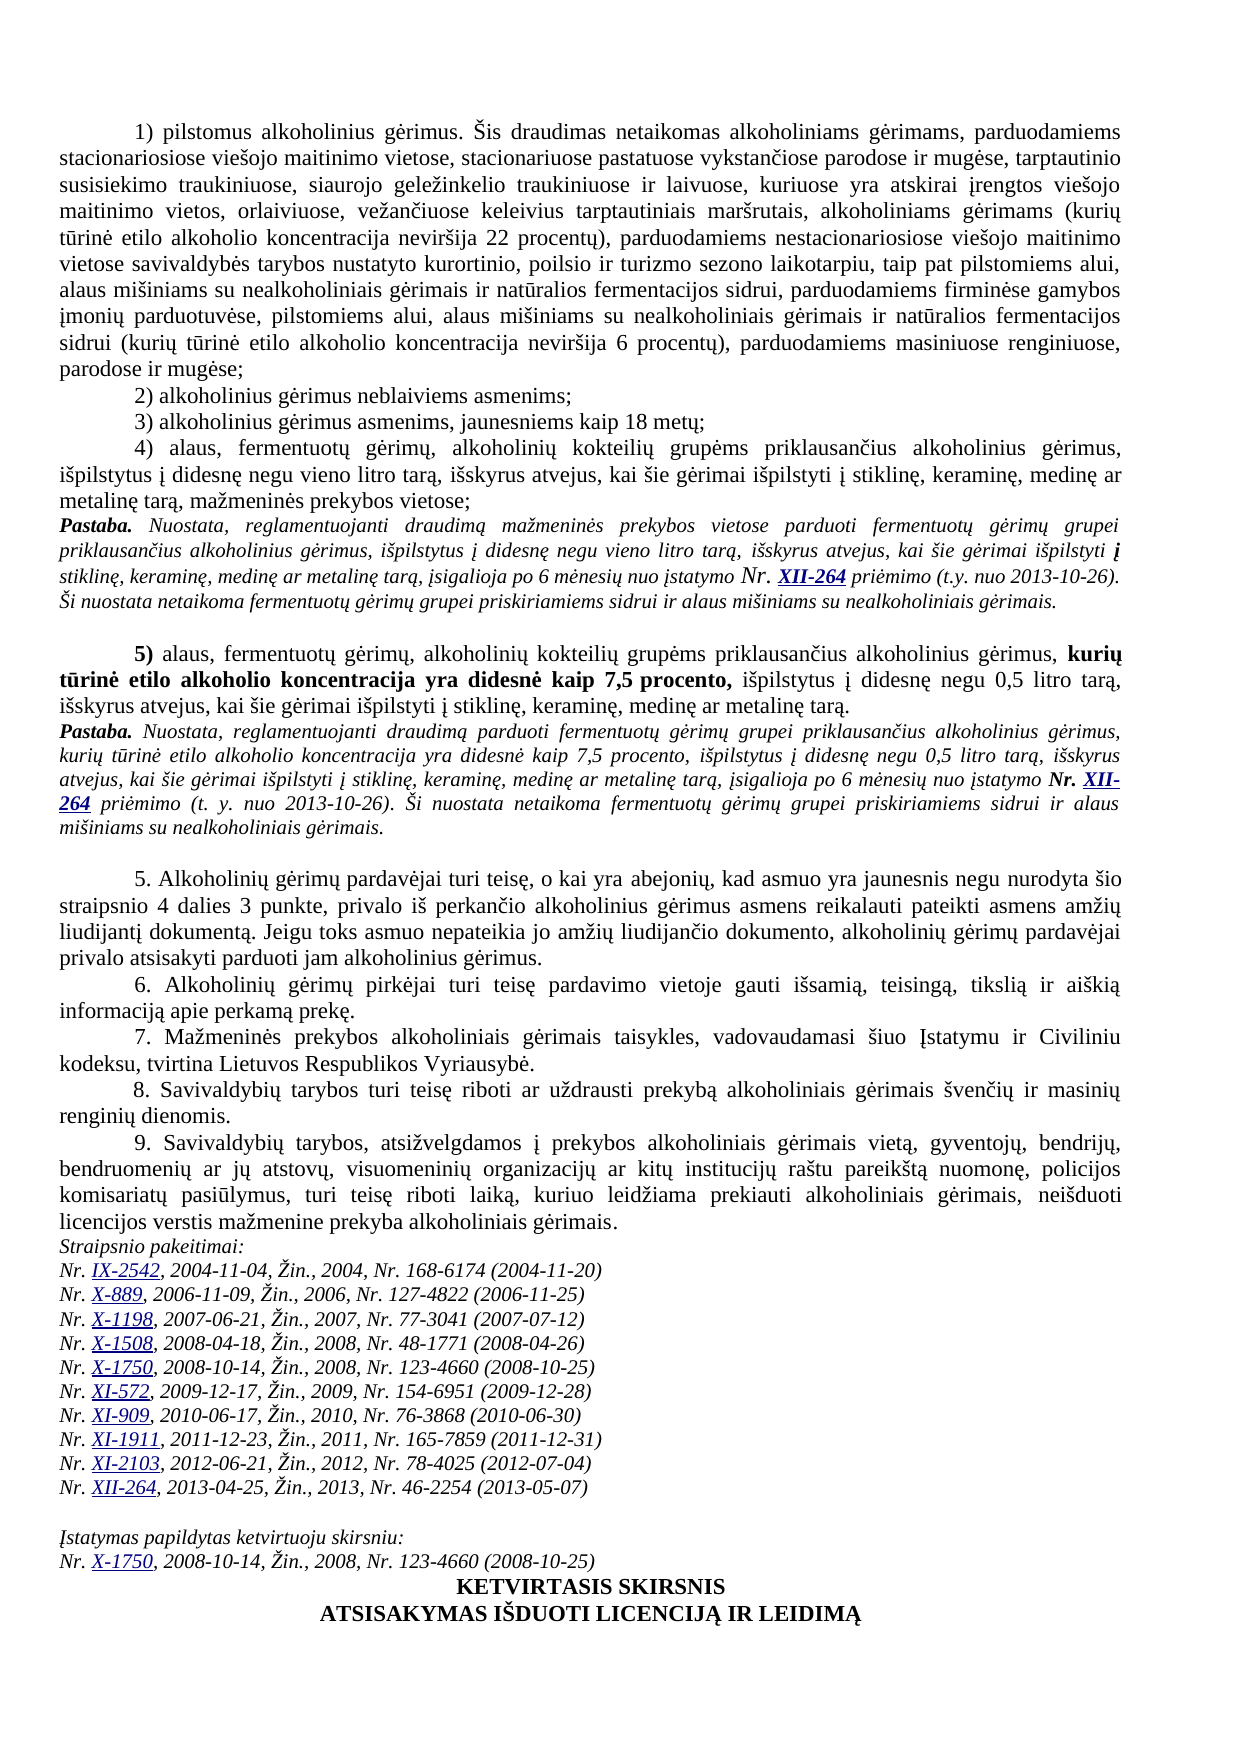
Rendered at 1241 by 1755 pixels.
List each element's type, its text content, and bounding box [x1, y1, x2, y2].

text 5) alaus, fermentuotų gėrimų, alkoholinių kokteilių grupėms priklausančius alkoholinius gėrimus, kurių tūrinė etilo alkoholio koncentracija yra didesnė kaip 7,5 procento, išpilstytus į didesnę negu 0,5 litro tarą, išskyrus atvejus, kai šie gėrimai išpilstyti į stiklinę, keraminę, medinę ar metalinę tarą. [59, 639, 1122, 719]
text Nr. X-1198, 2007-06-21, Žin., 2007, Nr. 77-3041 (2007-07-12) [59, 1306, 1122, 1331]
text KETVIRTASIS SKIRSNIS [59, 1573, 1122, 1600]
text 8. Savivaldybių tarybos turi teisę riboti ar uždrausti prekybą alkoholiniais gėrimais švenčių ir masinių renginių dienomis. [59, 1076, 1122, 1129]
text Pastaba. Nuostata, reglamentuojanti draudimą mažmeninės prekybos vietose parduoti fermentuotų gėrimų grupei priklausančius alkoholinius gėrimus, išpilstytus į didesnę negu vieno litro tarą, išskyrus atvejus, kai šie gėrimai išpilstyti į stiklinę, keraminę, medinę ar metalinę tarą, įsigalioja po 6 mėnesių nuo įstatymo Nr. XII-264 priėmimo (t.y. nuo 2013-10-26). Ši nuostata netaikoma fermentuotų gėrimų grupei priskiriamiems sidrui ir alaus mišiniams su nealkoholiniais gėrimais. [59, 513, 1122, 613]
text 3) alkoholinius gėrimus asmenims, jaunesniems kaip 18 metų; [59, 408, 1122, 434]
text 1) pilstomus alkoholinius gėrimus. Šis draudimas netaikomas alkoholiniams gėrimams, parduodamiems stacionariosiose viešojo maitinimo vietose, stacionariuose pastatuose vykstančiose parodose ir mugėse, tarptautinio susisiekimo traukiniuose, siaurojo geležinkelio traukiniuose ir laivuose, kuriuose yra atskirai įrengtos viešojo maitinimo vietos, orlaiviuose, vežančiuose keleivius tarptautiniais maršrutais, alkoholiniams gėrimams (kurių tūrinė etilo alkoholio koncentracija neviršija 22 procentų), parduodamiems nestacionariosiose viešojo maitinimo vietose savivaldybės tarybos nustatyto kurortinio, poilsio ir turizmo sezono laikotarpiu, taip pat pilstomiems alui, alaus mišiniams su nealkoholiniais gėrimais ir natūralios fermentacijos sidrui, parduodamiems firminėse gamybos įmonių parduotuvėse, pilstomiems alui, alaus mišiniams su nealkoholiniais gėrimais ir natūralios fermentacijos sidrui (kurių tūrinė etilo alkoholio koncentracija neviršija 6 procentų), parduodamiems masiniuose renginiuose, parodose ir mugėse; [59, 118, 1122, 382]
text 7. Mažmeninės prekybos alkoholiniais gėrimais taisykles, vadovaudamasi šiuo Įstatymu ir Civiliniu kodeksu, tvirtina Lietuvos Respublikos Vyriausybė. [59, 1023, 1122, 1076]
text Nr. X-1750, 2008-10-14, Žin., 2008, Nr. 123-4660 (2008-10-25) [59, 1354, 1122, 1379]
text Nr. XI-1911, 2011-12-23, Žin., 2011, Nr. 165-7859 (2011-12-31) [59, 1427, 1122, 1451]
text Nr. XII-264, 2013-04-25, Žin., 2013, Nr. 46-2254 (2013-05-07) [59, 1475, 1122, 1499]
text 9. Savivaldybių tarybos, atsižvelgdamos į prekybos alkoholiniais gėrimais vietą, gyventojų, bendrijų, bendruomenių ar jų atstovų, visuomeninių organizacijų ar kitų institucijų raštu pareikštą nuomonę, policijos komisariatų pasiūlymus, turi teisę riboti laiką, kuriuo leidžiama prekiauti alkoholiniais gėrimais, neišduoti licencijos verstis mažmenine prekyba alkoholiniais gėrimais. [59, 1129, 1122, 1234]
text Nr. XI-572, 2009-12-17, Žin., 2009, Nr. 154-6951 (2009-12-28) [59, 1379, 1122, 1403]
text Nr. XI-909, 2010-06-17, Žin., 2010, Nr. 76-3868 (2010-06-30) [59, 1403, 1122, 1427]
text Nr. X-1508, 2008-04-18, Žin., 2008, Nr. 48-1771 (2008-04-26) [59, 1331, 1122, 1354]
text Pastaba. Nuostata, reglamentuojanti draudimą parduoti fermentuotų gėrimų grupei priklausančius alkoholinius gėrimus, kurių tūrinė etilo alkoholio koncentracija yra didesnė kaip 7,5 procento, išpilstytus į didesnę negu 0,5 litro tarą, išskyrus atvejus, kai šie gėrimai išpilstyti į stiklinę, keraminę, medinę ar metalinę tarą, įsigalioja po 6 mėnesių nuo įstatymo Nr. XII-264 priėmimo (t. y. nuo 2013-10-26). Ši nuostata netaikoma fermentuotų gėrimų grupei priskiriamiems sidrui ir alaus mišiniams su nealkoholiniais gėrimais. [59, 719, 1122, 839]
text 4) alaus, fermentuotų gėrimų, alkoholinių kokteilių grupėms priklausančius alkoholinius gėrimus, išpilstytus į didesnę negu vieno litro tarą, išskyrus atvejus, kai šie gėrimai išpilstyti į stiklinę, keraminę, medinę ar metalinę tarą, mažmeninės prekybos vietose; [59, 434, 1122, 513]
text Straipsnio pakeitimai: [59, 1234, 1122, 1258]
text Nr. XI-2103, 2012-06-21, Žin., 2012, Nr. 78-4025 (2012-07-04) [59, 1451, 1122, 1475]
text Nr. X-1750, 2008-10-14, Žin., 2008, Nr. 123-4660 (2008-10-25) [59, 1549, 1122, 1573]
text Įstatymas papildytas ketvirtuoju skirsniu: [59, 1525, 1122, 1549]
text ATSISAKYMAS IŠDUOTI LICENCIJĄ IR LEIDIMĄ [59, 1600, 1122, 1626]
text 2) alkoholinius gėrimus neblaiviems asmenims; [59, 382, 1122, 408]
text 6. Alkoholinių gėrimų pirkėjai turi teisę pardavimo vietoje gauti išsamią, teisingą, tikslią ir aiškią informaciją apie perkamą prekę. [59, 971, 1122, 1023]
text Nr. X-889, 2006-11-09, Žin., 2006, Nr. 127-4822 (2006-11-25) [59, 1282, 1122, 1306]
text Nr. IX-2542, 2004-11-04, Žin., 2004, Nr. 168-6174 (2004-11-20) [59, 1258, 1122, 1282]
text 5. Alkoholinių gėrimų pardavėjai turi teisę, o kai yra abejonių, kad asmuo yra jaunesnis negu nurodyta šio straipsnio 4 dalies 3 punkte, privalo iš perkančio alkoholinius gėrimus asmens reikalauti pateikti asmens amžių liudijantį dokumentą. Jeigu toks asmuo nepateikia jo amžių liudijančio dokumento, alkoholinių gėrimų pardavėjai privalo atsisakyti parduoti jam alkoholinius gėrimus. [59, 865, 1122, 971]
